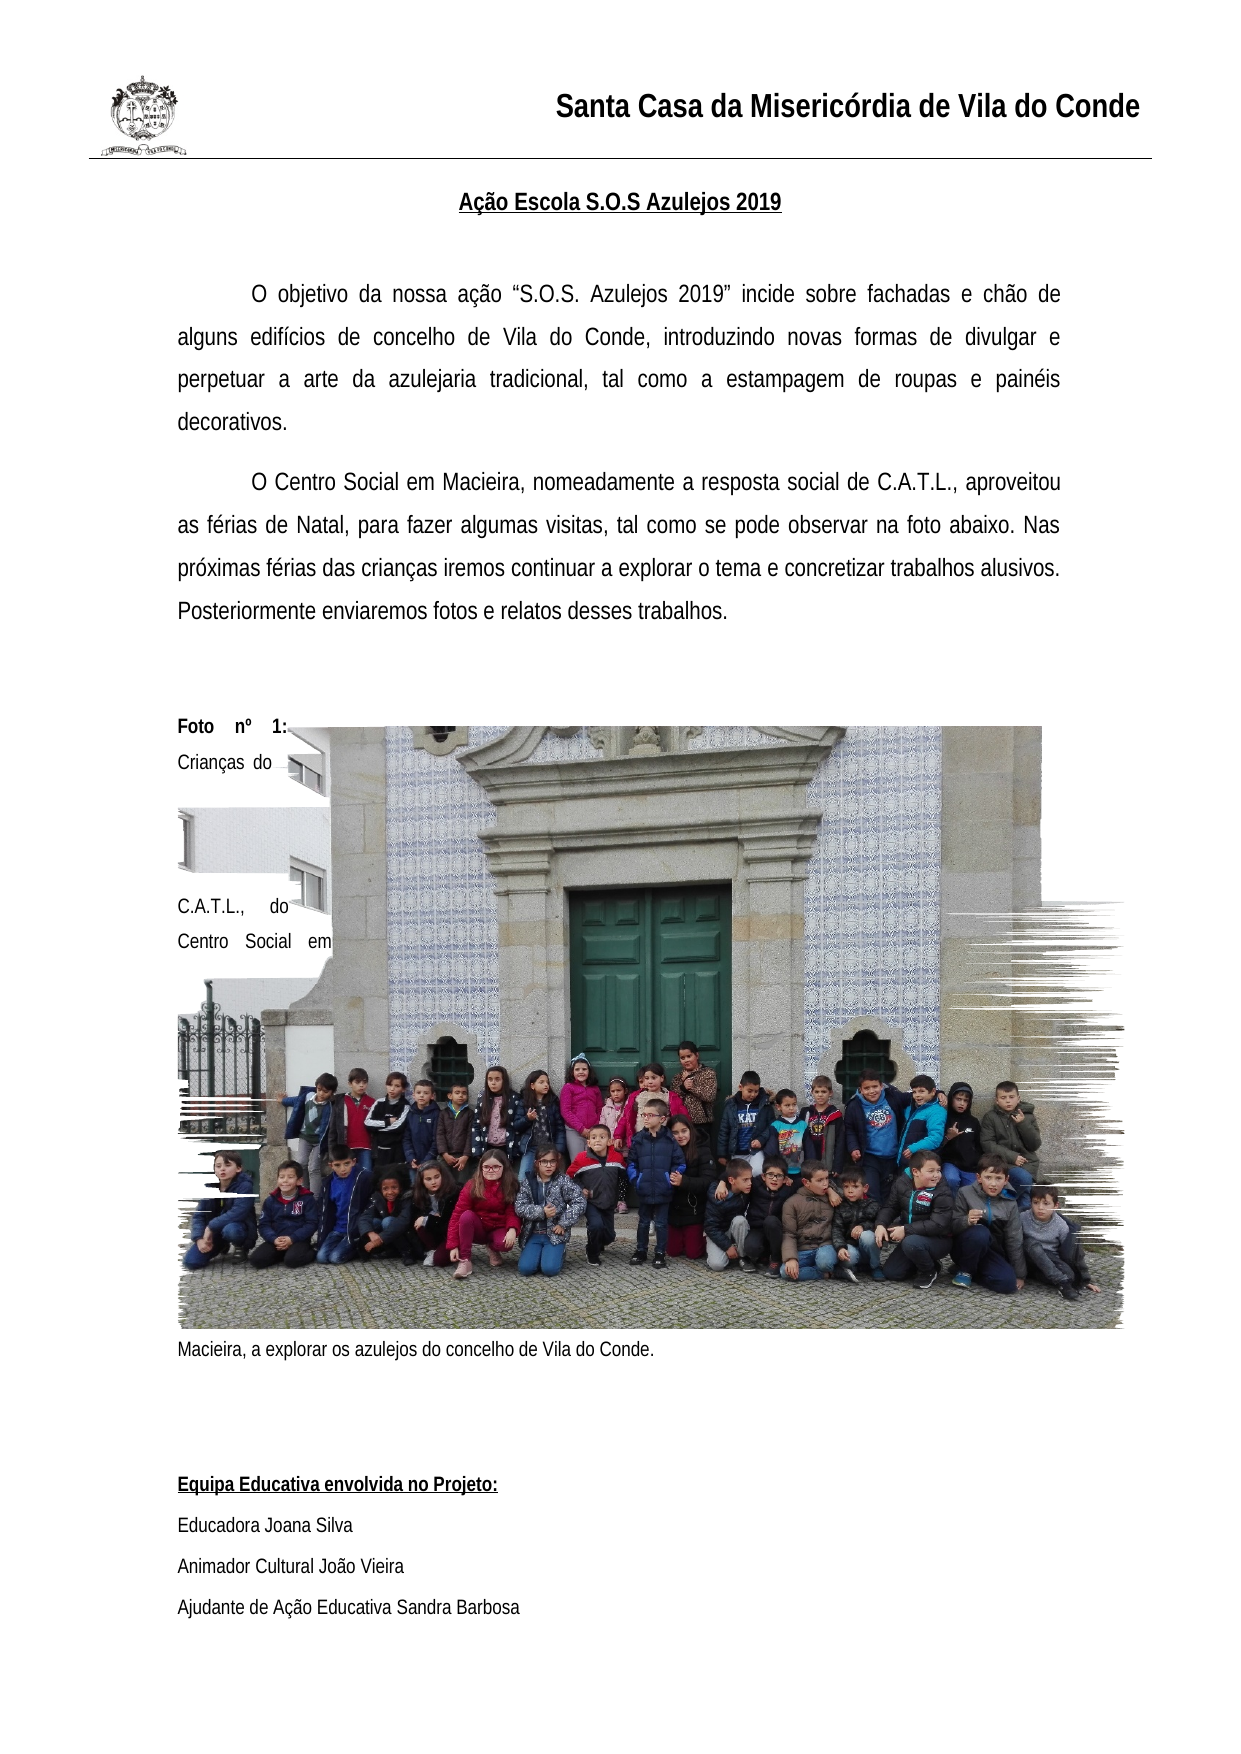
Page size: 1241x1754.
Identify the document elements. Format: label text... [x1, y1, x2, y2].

text Foto nº 1: Crianças do C.A.T.L., do Centro Social em Macieira, a explorar os azulejos do concelho de Vila do Conde. [177, 714, 1063, 901]
text Animador Cultural João Vieira [177, 1553, 1063, 1577]
text Foto nº 1: Crianças do C.A.T.L., do Centro Social em Macieira, a explorar os azulejos do concelho de Vila do Conde. [177, 868, 331, 1014]
text O objetivo da nossa ação “S.O.S. Azulejos 2019” incide sobre fachadas e chão de alguns edifícios de concelho de Vila do Conde, introduzindo novas formas de divulgar e perpetuar a arte da azulejaria tradicional, tal como a estampagem de roupas e painéis decorativos. [177, 278, 1063, 436]
text Foto nº 1: Crianças do C.A.T.L., do Centro Social em Macieira, a explorar os azulejos do concelho de Vila do Conde. [177, 1080, 259, 1130]
text O Centro Social em Macieira, nomeadamente a resposta social de C.A.T.L., aproveitou as férias de Natal, para fazer algumas visitas, tal como se pode observar na foto abaixo. Nas próximas férias das crianças iremos continuar a explorar o tema e concretizar trabalhos alusivos. Posteriormente enviaremos fotos e relatos desses trabalhos. [177, 467, 1063, 624]
text Equipa Educativa envolvida no Projeto: [177, 1471, 1063, 1495]
text Ajudante de Ação Educativa Sandra Barbosa [177, 1594, 1063, 1618]
text Foto nº 1: Crianças do C.A.T.L., do Centro Social em Macieira, a explorar os azulejos do concelho de Vila do Conde. [177, 1134, 261, 1173]
text Educadora Joana Silva [177, 1512, 1063, 1536]
text Ação Escola S.O.S Azulejos 2019 [177, 187, 1063, 216]
text Foto nº 1: Crianças do C.A.T.L., do Centro Social em Macieira, a explorar os azulejos do concelho de Vila do Conde. [177, 1323, 1063, 1361]
